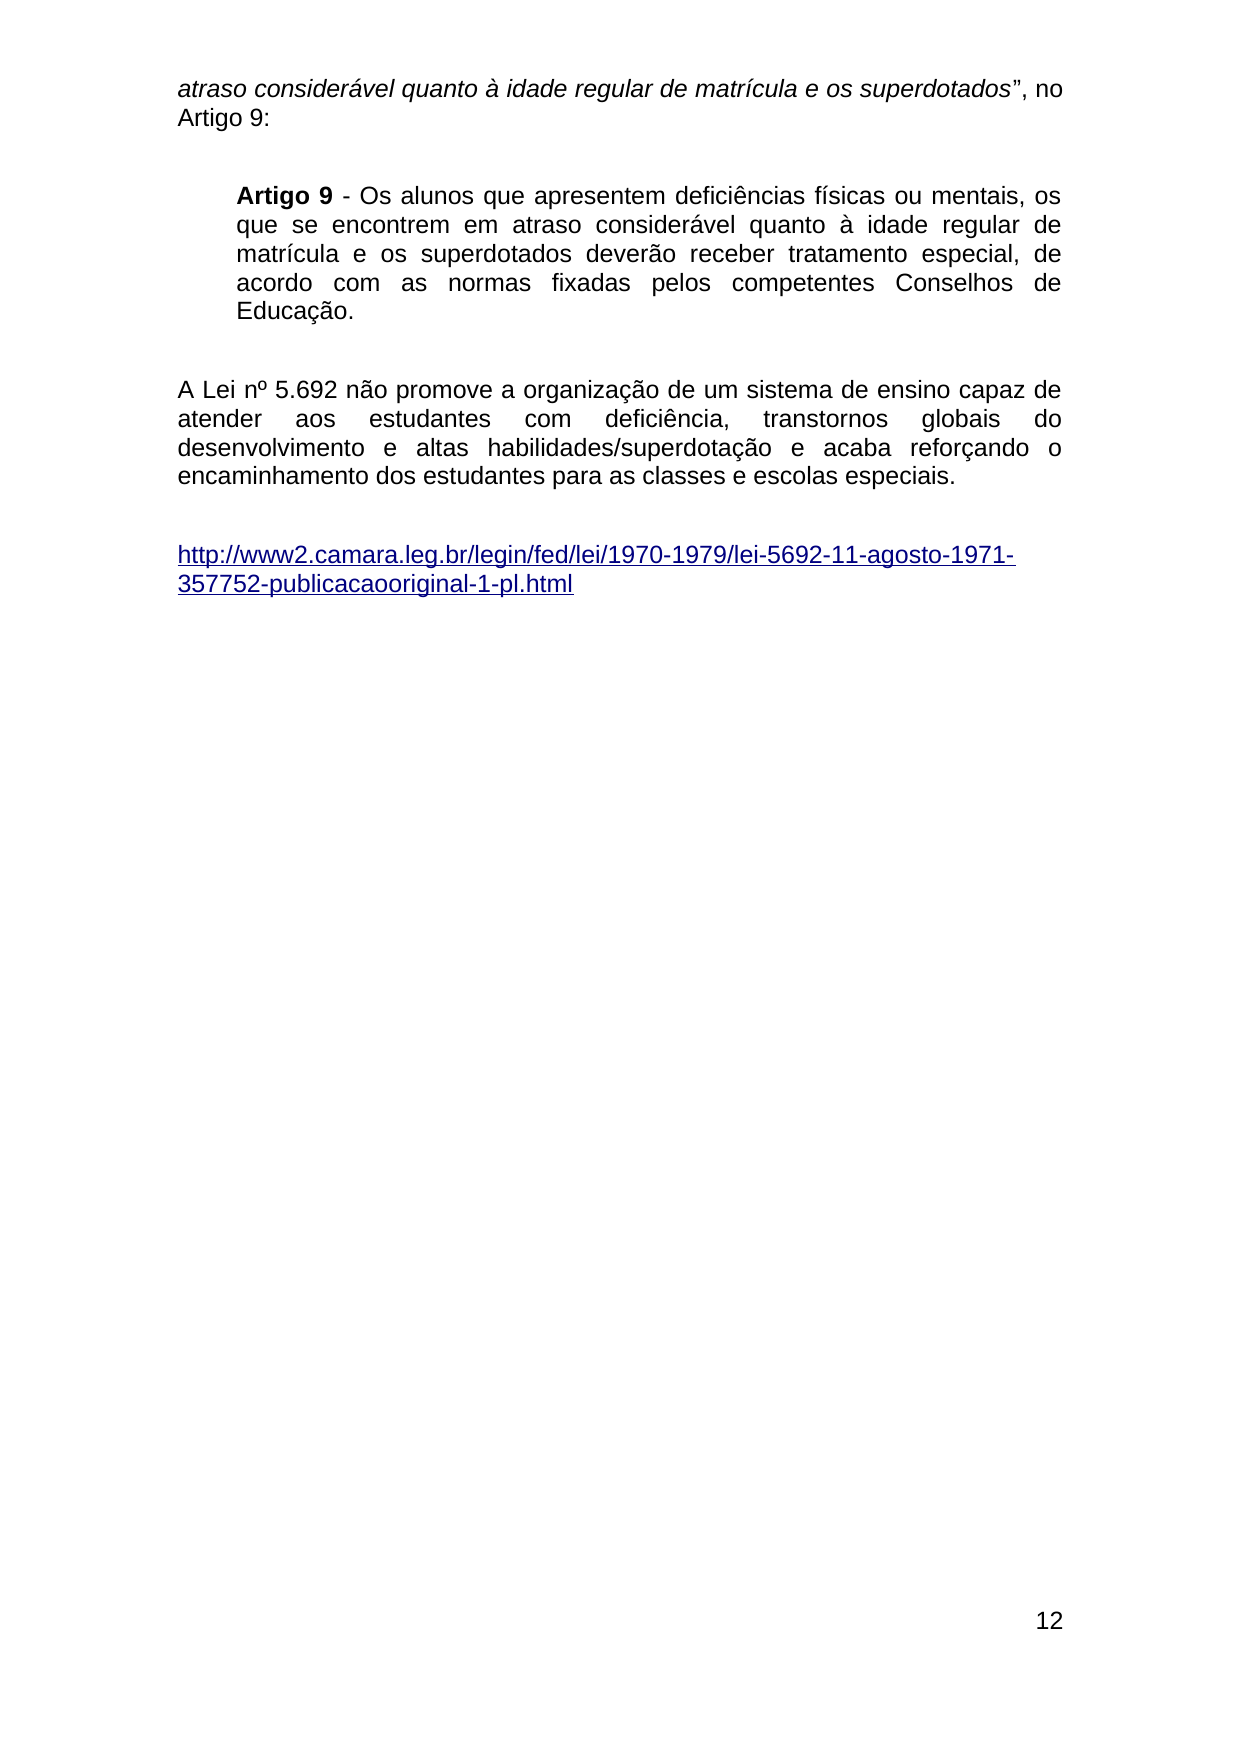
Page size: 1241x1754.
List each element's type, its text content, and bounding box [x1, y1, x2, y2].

text atraso considerável quanto à idade regular de matrícula e os superdotados”, no Artigo 9: [177, 74, 1063, 131]
text Artigo 9 - Os alunos que apresentem deficiências físicas ou mentais, os que se encontrem em atraso considerável quanto à idade regular de matrícula e os superdotados deverão receber tratamento especial, de acordo com as normas fixadas pelos competentes Conselhos de Educação. [236, 181, 1063, 325]
text http://www2.camara.leg.br/legin/fed/lei/1970-1979/lei-5692-11-agosto-1971-357752-publicacaooriginal-1-pl.html [177, 540, 1063, 597]
text A Lei nº 5.692 não promove a organização de um sistema de ensino capaz de atender aos estudantes com deficiência, transtornos globais do desenvolvimento e altas habilidades/superdotação e acaba reforçando o encaminhamento dos estudantes para as classes e escolas especiais. [177, 375, 1063, 490]
